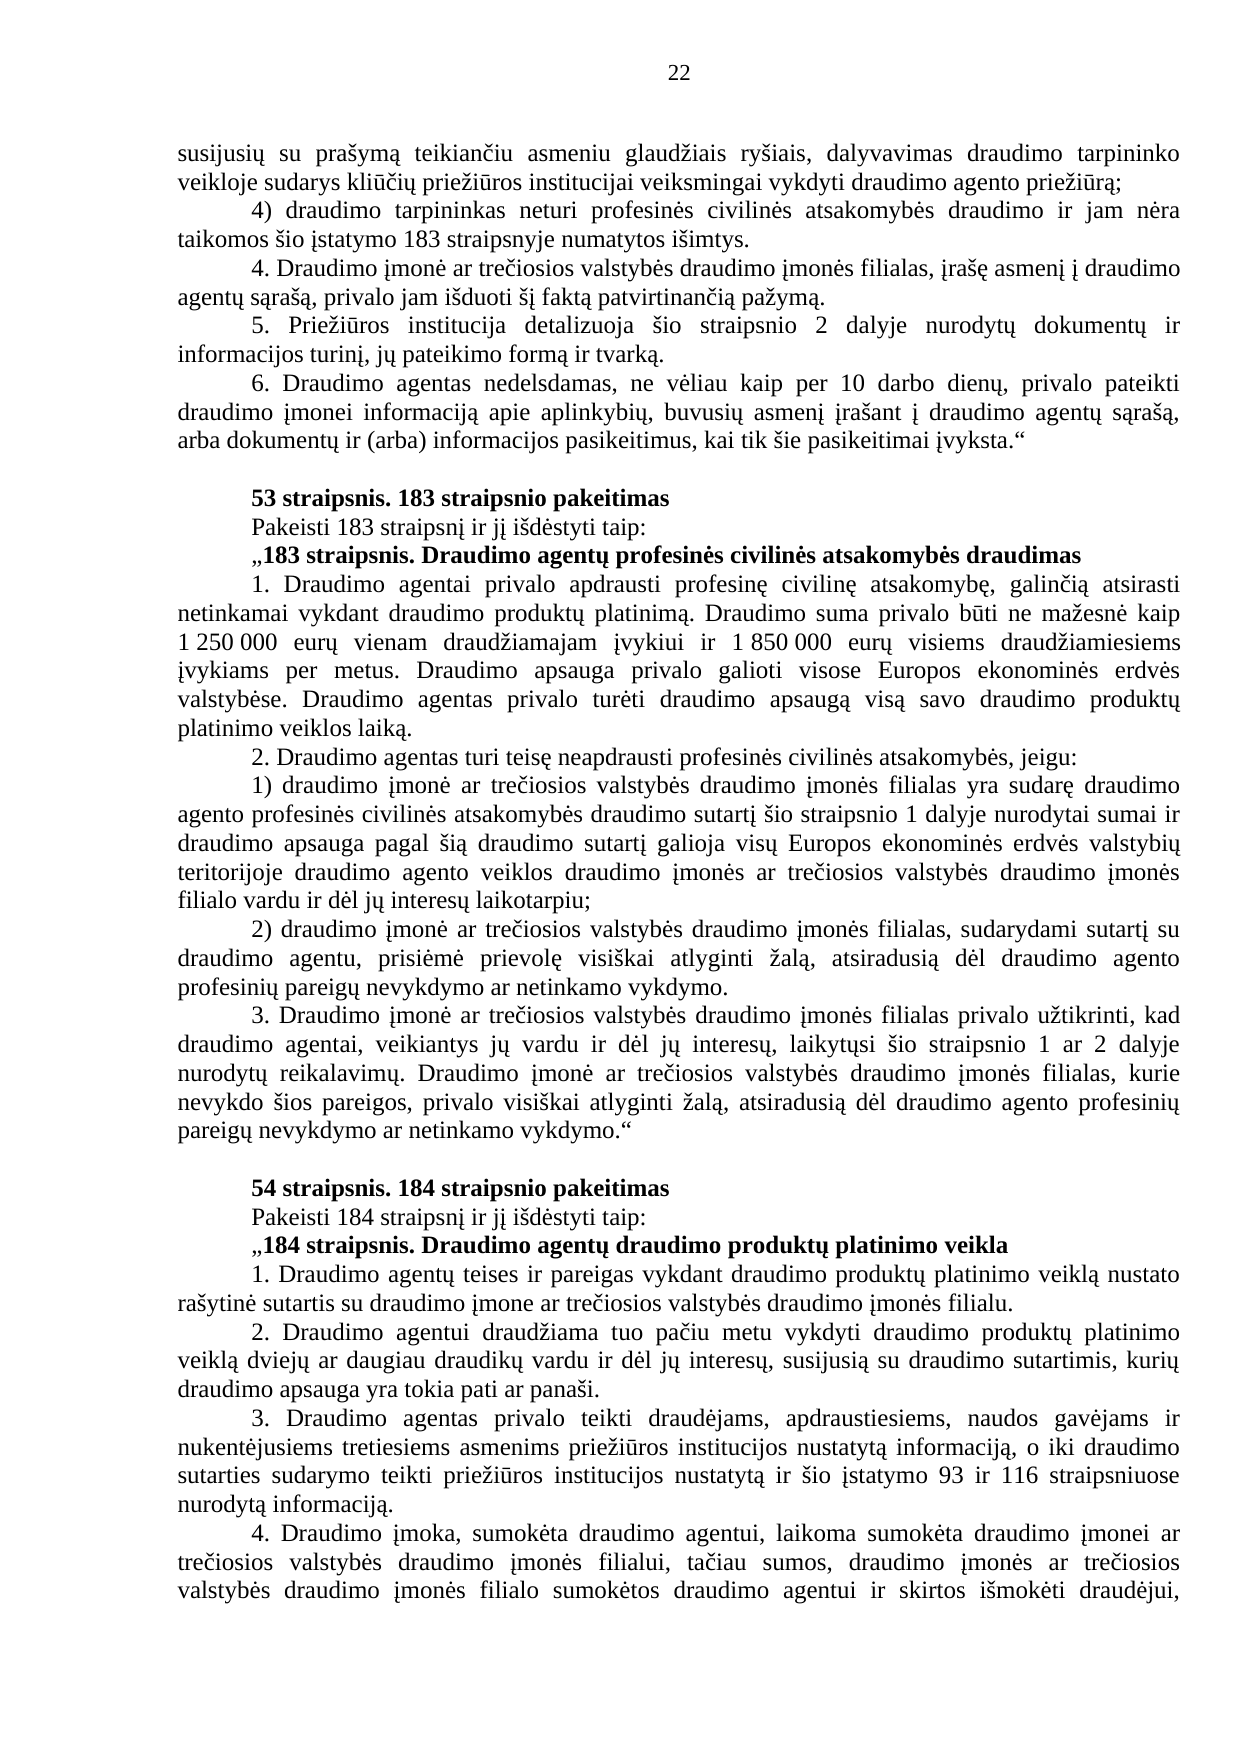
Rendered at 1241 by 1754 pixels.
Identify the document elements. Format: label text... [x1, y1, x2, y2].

text 5. Priežiūros institucija detalizuoja šio straipsnio 2 dalyje nurodytų dokumentų ir informacijos turinį, jų pateikimo formą ir tvarką. [177, 311, 1181, 368]
text 2) draudimo įmonė ar trečiosios valstybės draudimo įmonės filialas, sudarydami sutartį su draudimo agentu, prisiėmė prievolę visiškai atlyginti žalą, atsiradusią dėl draudimo agento profesinių pareigų nevykdymo ar netinkamo vykdymo. [177, 914, 1181, 1001]
text 4) draudimo tarpininkas neturi profesinės civilinės atsakomybės draudimo ir jam nėra taikomos šio įstatymo 183 straipsnyje numatytos išimtys. [177, 196, 1181, 253]
text 1. Draudimo agentų teises ir pareigas vykdant draudimo produktų platinimo veiklą nustato rašytinė sutartis su draudimo įmone ar trečiosios valstybės draudimo įmonės filialu. [177, 1259, 1181, 1317]
text 6. Draudimo agentas nedelsdamas, ne vėliau kaip per 10 darbo dienų, privalo pateikti draudimo įmonei informaciją apie aplinkybių, buvusių asmenį įrašant į draudimo agentų sąrašą, arba dokumentų ir (arba) informacijos pasikeitimus, kai tik šie pasikeitimai įvyksta.“ [177, 368, 1181, 454]
text 54 straipsnis. 184 straipsnio pakeitimas [177, 1173, 1181, 1202]
text 2. Draudimo agentui draudžiama tuo pačiu metu vykdyti draudimo produktų platinimo veiklą dviejų ar daugiau draudikų vardu ir dėl jų interesų, susijusią su draudimo sutartimis, kurių draudimo apsauga yra tokia pati ar panaši. [177, 1317, 1181, 1403]
text Pakeisti 183 straipsnį ir jį išdėstyti taip: [177, 512, 1181, 541]
text 1. Draudimo agentai privalo apdrausti profesinę civilinę atsakomybę, galinčią atsirasti netinkamai vykdant draudimo produktų platinimą. Draudimo suma privalo būti ne mažesnė kaip 1 250 000 eurų vienam draudžiamajam įvykiui ir 1 850 000 eurų visiems draudžiamiesiems įvykiams per metus. Draudimo apsauga privalo galioti visose Europos ekonominės erdvės valstybėse. Draudimo agentas privalo turėti draudimo apsaugą visą savo draudimo produktų platinimo veiklos laiką. [177, 569, 1181, 742]
text 1) draudimo įmonė ar trečiosios valstybės draudimo įmonės filialas yra sudarę draudimo agento profesinės civilinės atsakomybės draudimo sutartį šio straipsnio 1 dalyje nurodytai sumai ir draudimo apsauga pagal šią draudimo sutartį galioja visų Europos ekonominės erdvės valstybių teritorijoje draudimo agento veiklos draudimo įmonės ar trečiosios valstybės draudimo įmonės filialo vardu ir dėl jų interesų laikotarpiu; [177, 771, 1181, 914]
text „184 straipsnis. Draudimo agentų draudimo produktų platinimo veikla [251, 1231, 1181, 1259]
text Pakeisti 184 straipsnį ir jį išdėstyti taip: [177, 1202, 1181, 1231]
text susijusių su prašymą teikiančiu asmeniu glaudžiais ryšiais, dalyvavimas draudimo tarpininko veikloje sudarys kliūčių priežiūros institucijai veiksmingai vykdyti draudimo agento priežiūrą; [177, 138, 1181, 196]
text 2. Draudimo agentas turi teisę neapdrausti profesinės civilinės atsakomybės, jeigu: [177, 742, 1181, 771]
text 4. Draudimo įmoka, sumokėta draudimo agentui, laikoma sumokėta draudimo įmonei ar trečiosios valstybės draudimo įmonės filialui, tačiau sumos, draudimo įmonės ar trečiosios valstybės draudimo įmonės filialo sumokėtos draudimo agentui ir skirtos išmokėti draudėjui, [177, 1518, 1181, 1604]
text „183 straipsnis. Draudimo agentų profesinės civilinės atsakomybės draudimas [251, 541, 1181, 569]
text 3. Draudimo agentas privalo teikti draudėjams, apdraustiesiems, naudos gavėjams ir nukentėjusiems tretiesiems asmenims priežiūros institucijos nustatytą informaciją, o iki draudimo sutarties sudarymo teikti priežiūros institucijos nustatytą ir šio įstatymo 93 ir 116 straipsniuose nurodytą informaciją. [177, 1403, 1181, 1518]
text 4. Draudimo įmonė ar trečiosios valstybės draudimo įmonės filialas, įrašę asmenį į draudimo agentų sąrašą, privalo jam išduoti šį faktą patvirtinančią pažymą. [177, 253, 1181, 311]
text 3. Draudimo įmonė ar trečiosios valstybės draudimo įmonės filialas privalo užtikrinti, kad draudimo agentai, veikiantys jų vardu ir dėl jų interesų, laikytųsi šio straipsnio 1 ar 2 dalyje nurodytų reikalavimų. Draudimo įmonė ar trečiosios valstybės draudimo įmonės filialas, kurie nevykdo šios pareigos, privalo visiškai atlyginti žalą, atsiradusią dėl draudimo agento profesinių pareigų nevykdymo ar netinkamo vykdymo.“ [177, 1001, 1181, 1144]
text 53 straipsnis. 183 straipsnio pakeitimas [177, 483, 1181, 512]
